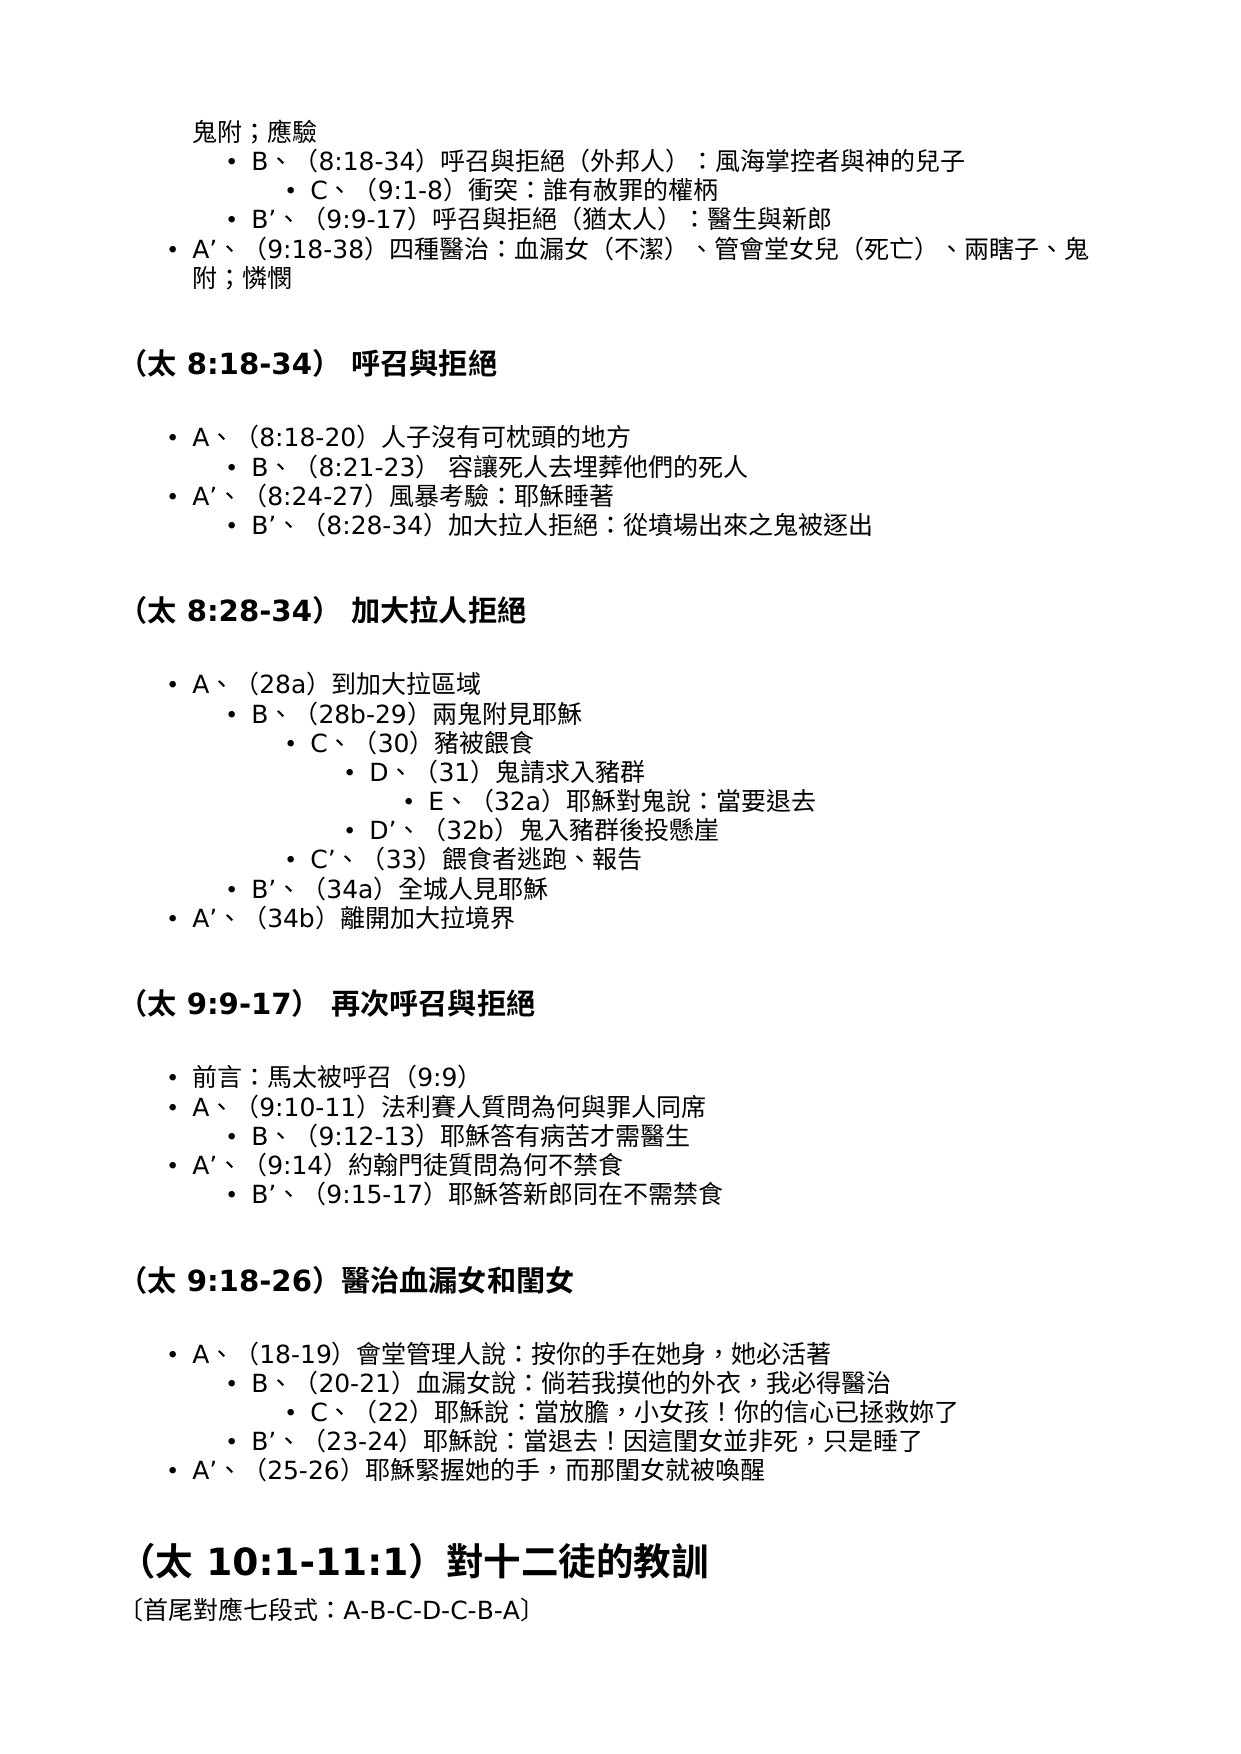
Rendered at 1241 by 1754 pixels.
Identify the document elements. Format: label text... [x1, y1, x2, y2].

subtitle （太 9:18-26）醫治血漏女和閨女 [118, 1264, 1122, 1298]
list A’、（8:24-27）風暴考驗：耶穌睡著 [177, 482, 1122, 511]
subtitle （太 9:9-17） 再次呼召與拒絕 [118, 988, 1122, 1022]
list A’、（9:18-38）四種醫治：血漏女（不潔）、管會堂女兒（死亡）、兩瞎子、鬼附；憐憫 [177, 235, 1122, 293]
list B’、（23-24）耶穌說：當退去！因這閨女並非死，只是睡了 [236, 1427, 1122, 1456]
list B’、（8:28-34）加大拉人拒絕：從墳場出來之鬼被逐出 [236, 511, 1122, 540]
list A’、（9:14）約翰門徒質問為何不禁食 [177, 1151, 1122, 1180]
list A’、（34b）離開加大拉境界 [177, 904, 1122, 933]
list C’、（33）餵食者逃跑、報告 [295, 846, 1122, 875]
list C、（22）耶穌說：當放膽，小女孩！你的信心已拯救妳了 [295, 1398, 1122, 1427]
list B、（8:18-34）呼召與拒絕（外邦人）：風海掌控者與神的兒子 [236, 147, 1122, 176]
text 〔首尾對應七段式：A-B-C-D-C-B-A〕 [118, 1596, 1122, 1625]
list B’、（9:9-17）呼召與拒絕（猶太人）：醫生與新郎 [236, 206, 1122, 235]
subtitle （太 8:28-34） 加大拉人拒絕 [118, 595, 1122, 629]
subtitle （太 8:18-34） 呼召與拒絕 [118, 348, 1122, 382]
list A、（8:18-20）人子沒有可枕頭的地方 [177, 423, 1122, 453]
list D’、（32b）鬼入豬群後投懸崖 [354, 816, 1122, 846]
list B、（20-21）血漏女說：倘若我摸他的外衣，我必得醫治 [236, 1369, 1122, 1398]
list A、（9:10-11）法利賽人質問為何與罪人同席 [177, 1093, 1122, 1122]
list C、（9:1-8）衝突：誰有赦罪的權柄 [295, 176, 1122, 206]
list A、（28a）到加大拉區域 [177, 671, 1122, 700]
list B’、（34a）全城人見耶穌 [236, 875, 1122, 904]
list 前言：馬太被呼召（9:9） [177, 1063, 1122, 1093]
list B、（9:12-13）耶穌答有病苦才需醫生 [236, 1122, 1122, 1151]
list A、（18-19）會堂管理人說：按你的手在她身，她必活著 [177, 1340, 1122, 1369]
list A’、（25-26）耶穌緊握她的手，而那閨女就被喚醒 [177, 1456, 1122, 1486]
list C、（30）豬被餵食 [295, 729, 1122, 758]
list B’、（9:15-17）耶穌答新郎同在不需禁食 [236, 1180, 1122, 1209]
subtitle （太 10:1-11:1）對十二徒的教訓 [118, 1540, 1122, 1584]
list 鬼附；應驗 [177, 118, 1122, 147]
list B、（8:21-23） 容讓死人去埋葬他們的死人 [236, 453, 1122, 482]
list E、（32a）耶穌對鬼說：當要退去 [413, 787, 1122, 816]
list B、（28b-29）兩鬼附見耶穌 [236, 700, 1122, 729]
list D、（31）鬼請求入豬群 [354, 758, 1122, 787]
